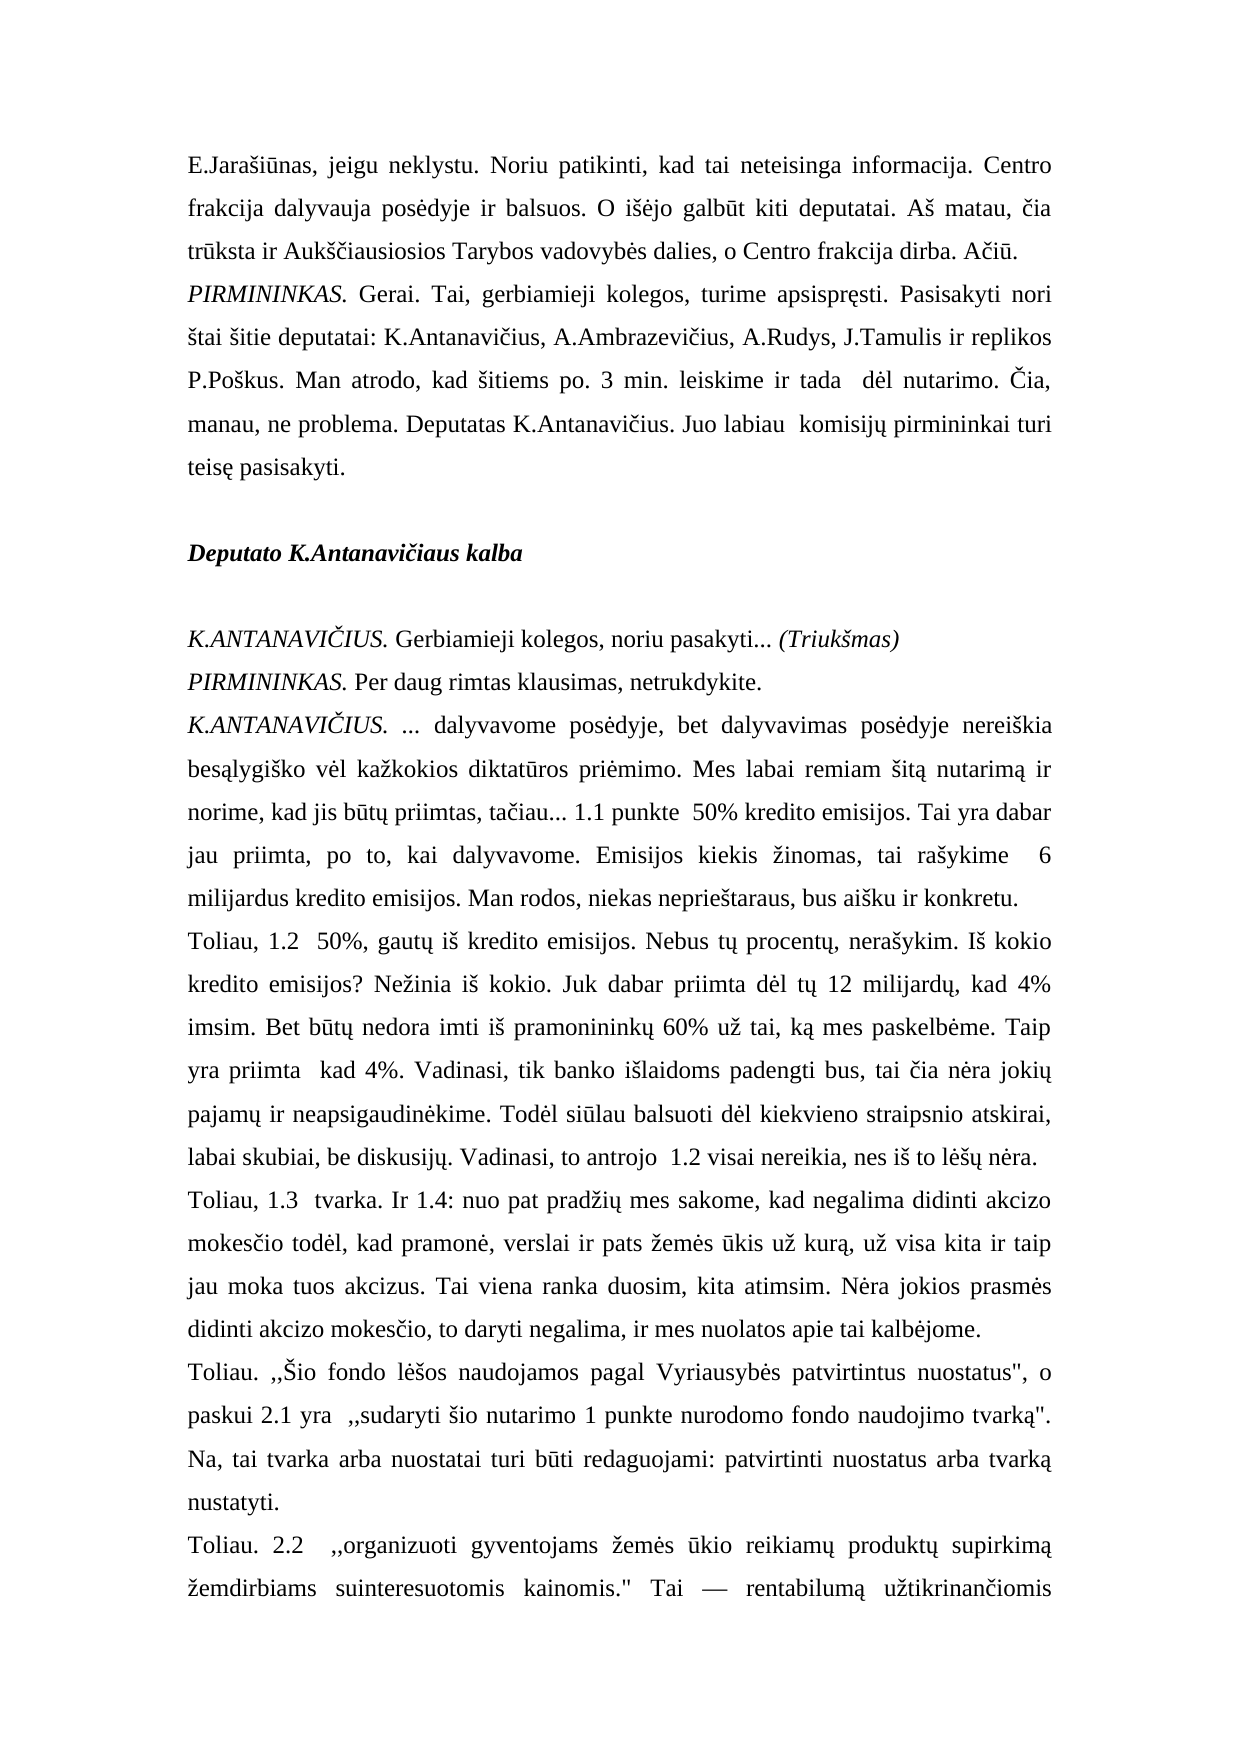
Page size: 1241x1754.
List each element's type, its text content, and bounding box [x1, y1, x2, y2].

text Toliau, 1.3 tvarka. Ir 1.4: nuo pat pradžių mes sakome, kad negalima didinti akcizo mokesčio todėl, kad pramonė, verslai ir pats žemės ūkis už kurą, už visa kita ir taip jau moka tuos akcizus. Tai viena ranka duosim, kita atimsim. Nėra jokios prasmės didinti akcizo mokesčio, to daryti negalima, ir mes nuolatos apie tai kalbėjome. [187, 1185, 1053, 1343]
text K.ANTANAVIČIUS. ... dalyvavome posėdyje, bet dalyvavimas posėdyje nereiškia besąlygiško vėl kažkokios diktatūros priėmimo. Mes labai remiam šitą nutarimą ir norime, kad jis būtų priimtas, tačiau... 1.1 punkte 50% kredito emisijos. Tai yra dabar jau priimta, po to, kai dalyvavome. Emisijos kiekis žinomas, tai rašykime 6 milijardus kredito emisijos. Man rodos, niekas neprieštaraus, bus aišku ir konkretu. [187, 711, 1053, 912]
text PIRMININKAS. Gerai. Tai, gerbiamieji kolegos, turime apsispręsti. Pasisakyti nori štai šitie deputatai: K.Antanavičius, A.Ambrazevičius, A.Rudys, J.Tamulis ir replikos P.Poškus. Man atrodo, kad šitiems po. 3 min. leiskime ir tada dėl nutarimo. Čia, manau, ne problema. Deputatas K.Antanavičius. Juo labiau komisijų pirmininkai turi teisę pasisakyti. [187, 279, 1053, 481]
text Toliau. 2.2 ,,organizuoti gyventojams žemės ūkio reikiamų produktų supirkimą žemdirbiams suinteresuotomis kainomis." Tai — rentabilumą užtikrinančiomis [187, 1530, 1053, 1602]
text E.Jarašiūnas, jeigu neklystu. Noriu patikinti, kad tai neteisinga informacija. Centro frakcija dalyvauja posėdyje ir balsuos. O išėjo galbūt kiti deputatai. Aš matau, čia trūksta ir Aukščiausiosios Tarybos vadovybės dalies, o Centro frakcija dirba. Ačiū. [187, 150, 1053, 265]
text K.ANTANAVIČIUS. Gerbiamieji kolegos, noriu pasakyti... (Triukšmas) [187, 624, 1053, 653]
text Deputato K.Antanavičiaus kalba [187, 538, 1053, 567]
text Toliau, 1.2 50%, gautų iš kredito emisijos. Nebus tų procentų, nerašykim. Iš kokio kredito emisijos? Nežinia iš kokio. Juk dabar priimta dėl tų 12 milijardų, kad 4% imsim. Bet būtų nedora imti iš pramonininkų 60% už tai, ką mes paskelbėme. Taip yra priimta kad 4%. Vadinasi, tik banko išlaidoms padengti bus, tai čia nėra jokių pajamų ir neapsigaudinėkime. Todėl siūlau balsuoti dėl kiekvieno straipsnio atskirai, labai skubiai, be diskusijų. Vadinasi, to antrojo 1.2 visai nereikia, nes iš to lėšų nėra. [187, 926, 1053, 1171]
text Toliau. ,,Šio fondo lėšos naudojamos pagal Vyriausybės patvirtintus nuostatus", o paskui 2.1 yra ,,sudaryti šio nutarimo 1 punkte nurodomo fondo naudojimo tvarką". Na, tai tvarka arba nuostatai turi būti redaguojami: patvirtinti nuostatus arba tvarką nustatyti. [187, 1357, 1053, 1516]
text PIRMININKAS. Per daug rimtas klausimas, netrukdykite. [187, 667, 1053, 696]
